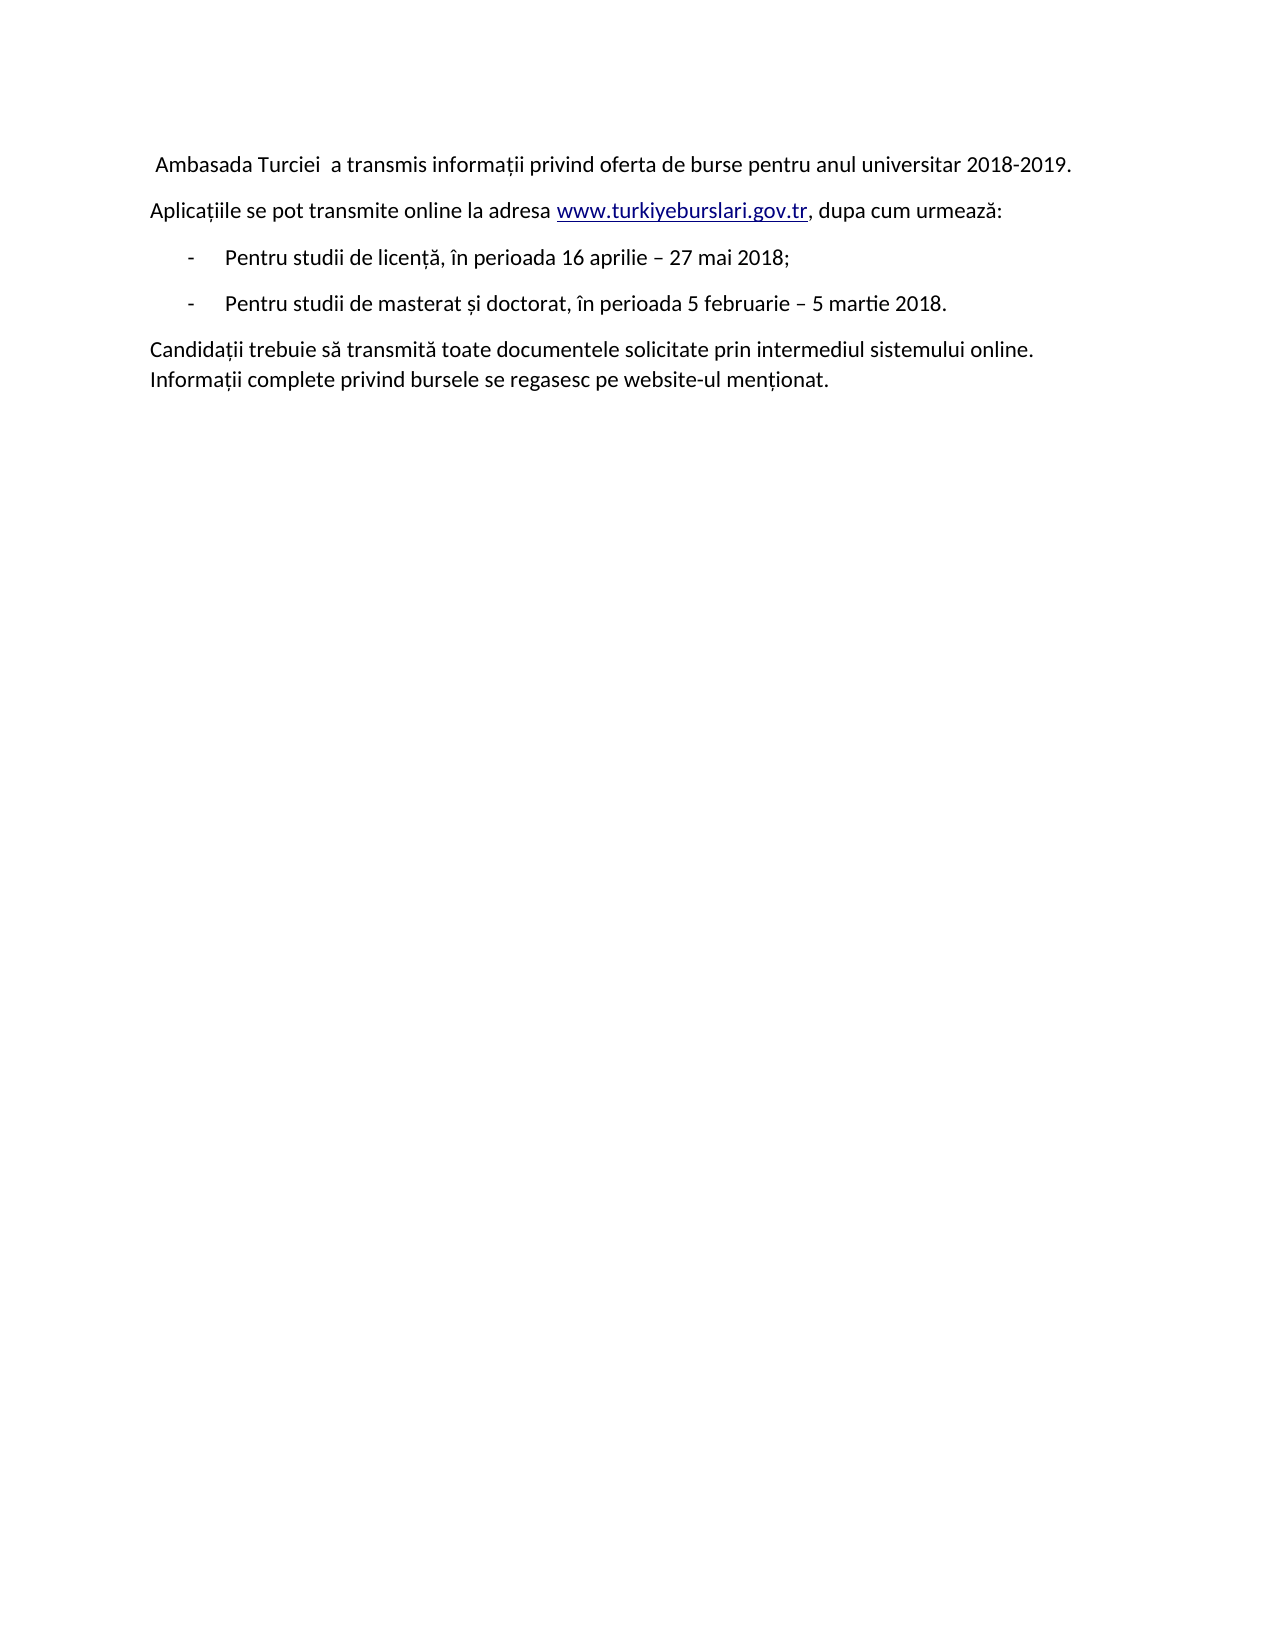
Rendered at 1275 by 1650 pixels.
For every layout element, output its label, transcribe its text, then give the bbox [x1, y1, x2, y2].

list Pentru studii de licență, în perioada 16 aprilie – 27 mai 2018; [187, 243, 1125, 271]
list Pentru studii de masterat și doctorat, în perioada 5 februarie – 5 martie 2018. [187, 289, 1125, 317]
text Aplicațiile se pot transmite online la adresa www.turkiyeburslari.gov.tr, dupa cum urmează: [150, 196, 1125, 224]
text Candidații trebuie să transmită toate documentele solicitate prin intermediul sistemului online. Informații complete privind bursele se regasesc pe website-ul menționat. [150, 335, 1125, 393]
text Ambasada Turciei a transmis informații privind oferta de burse pentru anul universitar 2018-2019. [150, 150, 1125, 178]
